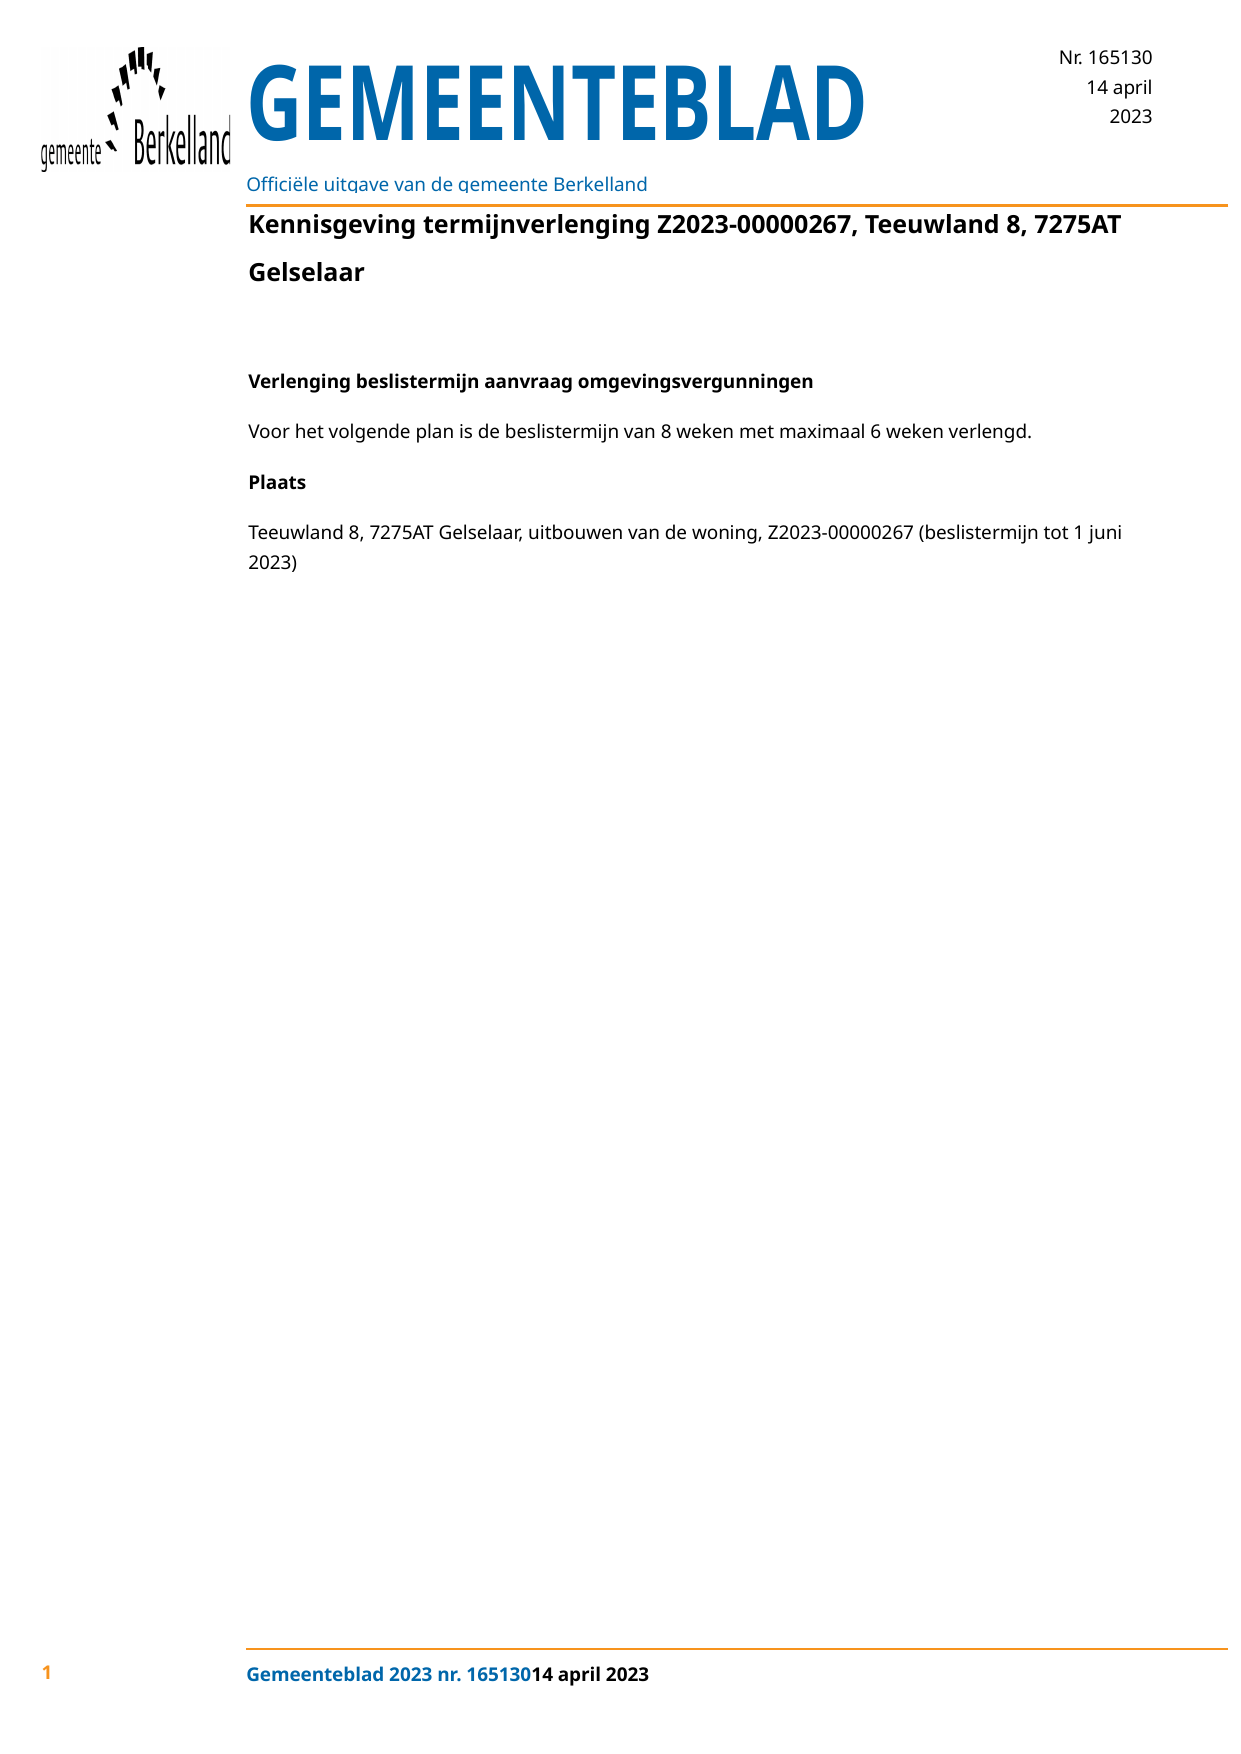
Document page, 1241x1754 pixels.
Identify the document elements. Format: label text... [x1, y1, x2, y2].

picture [41, 47, 231, 172]
text Plaats [248, 469, 1152, 495]
text Voor het volgende plan is de beslistermijn van 8 weken met maximaal 6 weken verlengd. [248, 419, 1152, 444]
text Teeuwland 8, 7275AT Gelselaar, uitbouwen van de woning, Z2023-00000267 (beslistermijn tot 1 juni 2023) [248, 519, 1152, 575]
text Verlenging beslistermijn aanvraag omgevingsvergunningen [248, 368, 1152, 394]
text Kennisgeving termijnverlenging Z2023-00000267, Teeuwland 8, 7275AT Gelselaar [248, 207, 1152, 288]
